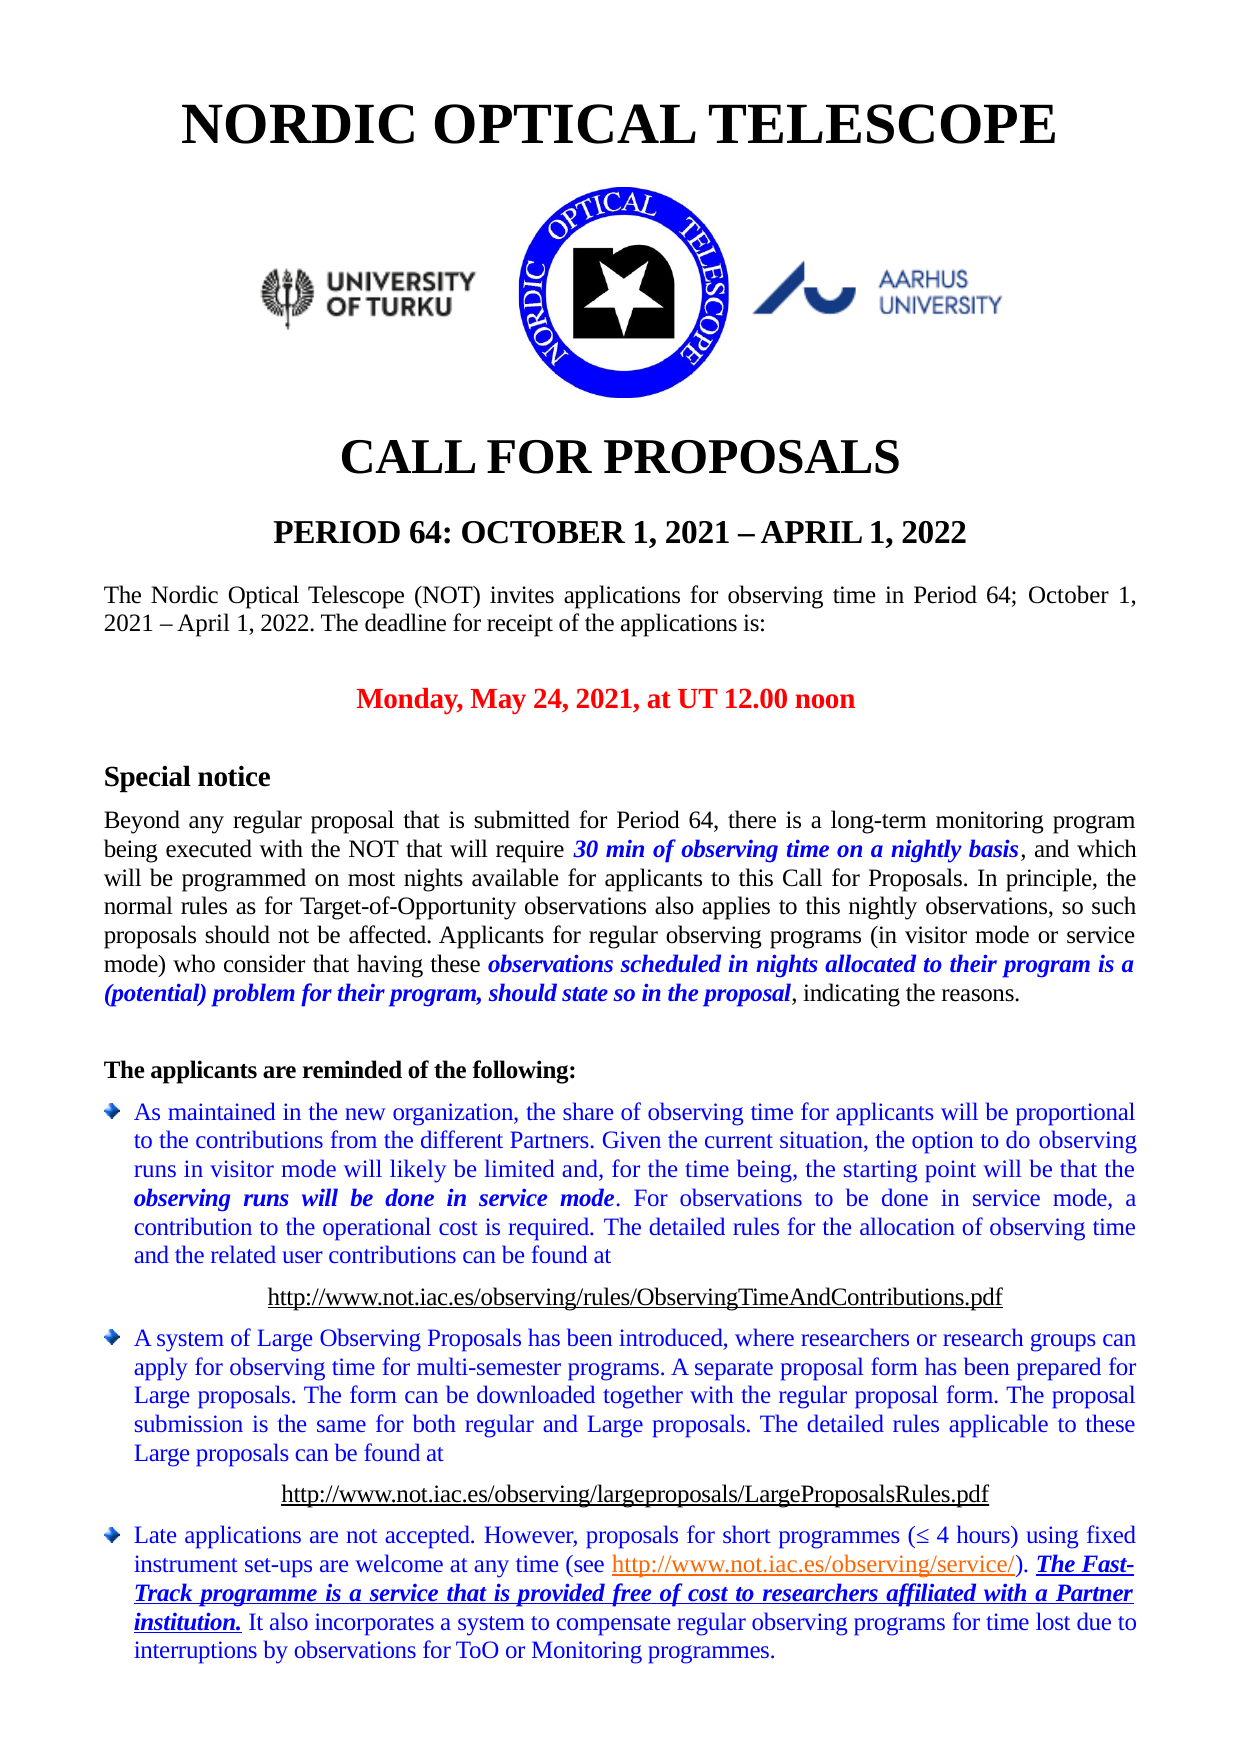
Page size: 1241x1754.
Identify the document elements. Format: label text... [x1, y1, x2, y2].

list http://www.not.iac.es/observing/largeproposals/LargeProposalsRules.pdf [103, 1479, 1137, 1508]
subtitle NORDIC OPTICAL TELESCOPE [103, 88, 1137, 156]
text Special notice [103, 759, 1137, 793]
text The applicants are reminded of the following: [103, 1056, 1137, 1084]
picture [257, 262, 482, 335]
list A system of Large Observing Proposals has been introduced, where researchers or research groups can apply for observing time for multi-semester programs. A separate proposal form has been prepared for Large proposals. The form can be downloaded together with the regular proposal form. The proposal submission is the same for both regular and Large proposals. The detailed rules applicable to these Large proposals can be found at [103, 1323, 1137, 1467]
text Beyond any regular proposal that is submitted for Period 64, there is a long-term monitoring program being executed with the NOT that will require 30 min of observing time on a nightly basis, and which will be programmed on most nights available for applicants to this Call for Proposals. In principle, the normal rules as for Target-of-Opportunity observations also applies to this nightly observations, so such proposals should not be affected. Applicants for regular observing programs (in visitor mode or service mode) who consider that having these observations scheduled in nights allocated to their program is a (potential) problem for their program, should state so in the proposal, indicating the reasons. [103, 805, 1137, 1006]
picture [104, 1103, 120, 1119]
picture [104, 1527, 120, 1543]
picture [104, 1329, 120, 1345]
subtitle CALL FOR PROPOSALS [103, 426, 1137, 484]
subtitle PERIOD 64: OCTOBER 1, 2021 – APRIL 1, 2022 [103, 513, 1137, 551]
list Late applications are not accepted. However, proposals for short programmes (≤ 4 hours) using fixed instrument set-ups are welcome at any time (see http://www.not.iac.es/observing/service/). The Fast-Track programme is a service that is provided free of cost to researchers affiliated with a Partner institution. It also incorporates a system to compensate regular observing programs for time lost due to interruptions by observations for ToO or Monitoring programmes. [103, 1521, 1137, 1664]
list As maintained in the new organization, the share of observing time for applicants will be proportional to the contributions from the different Partners. Given the current situation, the option to do observing runs in visitor mode will likely be limited and, for the time being, the starting point will be that the observing runs will be done in service mode. For observations to be done in service mode, a contribution to the operational cost is required. The detailed rules for the allocation of observing time and the related user contributions can be found at [103, 1097, 1137, 1269]
text The Nordic Optical Telescope (NOT) invites applications for observing time in Period 64; October 1, 2021 – April 1, 2022. The deadline for receipt of the applications is: [103, 580, 1137, 637]
text Monday, May 24, 2021, at UT 12.00 noon [103, 681, 1137, 715]
list http://www.not.iac.es/observing/rules/ObservingTimeAndContributions.pdf [103, 1282, 1137, 1311]
picture [518, 187, 1028, 398]
